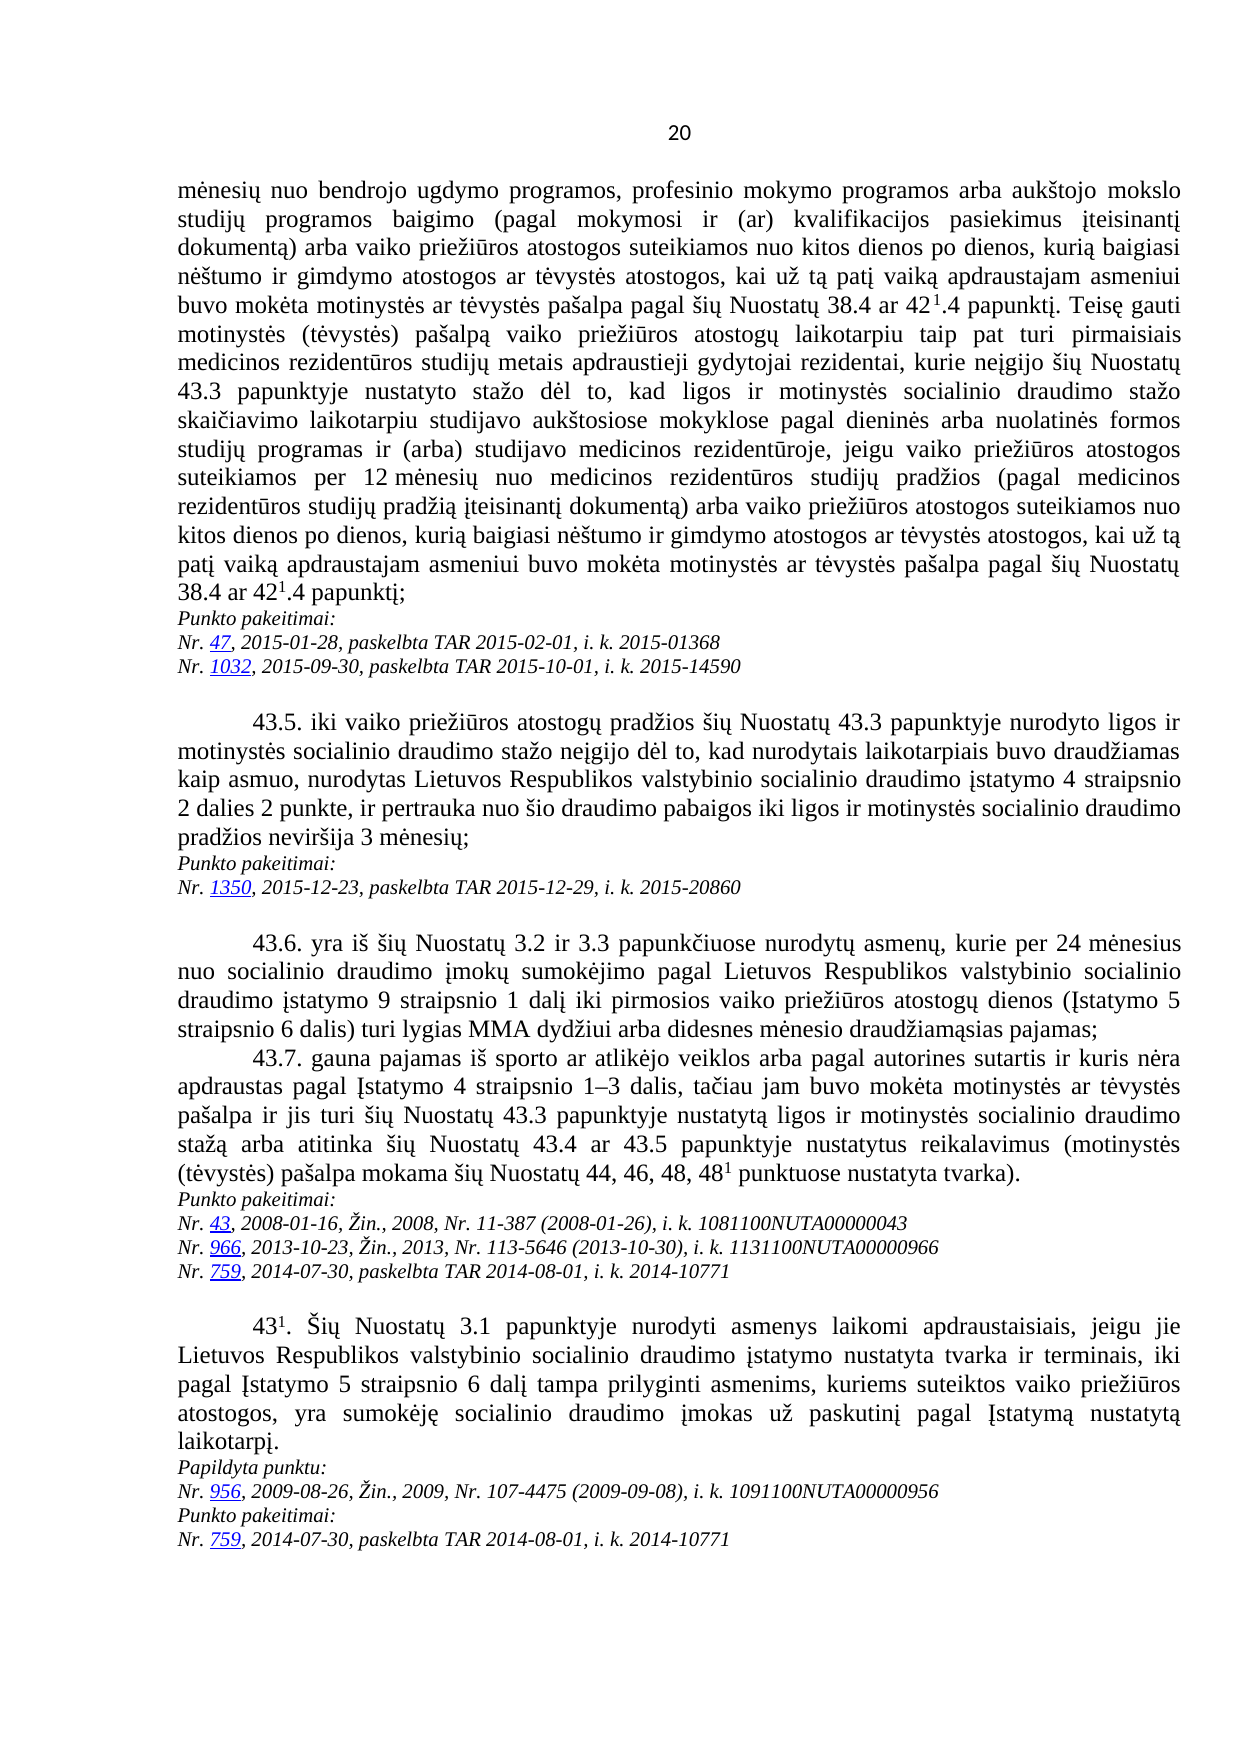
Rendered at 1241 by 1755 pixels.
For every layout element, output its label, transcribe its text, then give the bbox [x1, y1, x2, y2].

text Nr. 43, 2008-01-16, Žin., 2008, Nr. 11-387 (2008-01-26), i. k. 1081100NUTA00000043 [177, 1211, 1181, 1234]
text 43.7. gauna pajamas iš sporto ar atlikėjo veiklos arba pagal autorines sutartis ir kuris nėra apdraustas pagal Įstatymo 4 straipsnio 1–3 dalis, tačiau jam buvo mokėta motinystės ar tėvystės pašalpa ir jis turi šių Nuostatų 43.3 papunktyje nustatytą ligos ir motinystės socialinio draudimo stažą arba atitinka šių Nuostatų 43.4 ar 43.5 papunktyje nustatytus reikalavimus (motinystės (tėvystės) pašalpa mokama šių Nuostatų 44, 46, 48, 481 punktuose nustatyta tvarka). [177, 1043, 1181, 1186]
text Nr. 759, 2014-07-30, paskelbta TAR 2014-08-01, i. k. 2014-10771 [177, 1527, 1181, 1551]
text Papildyta punktu: [177, 1455, 1181, 1479]
text Nr. 956, 2009-08-26, Žin., 2009, Nr. 107-4475 (2009-09-08), i. k. 1091100NUTA00000956 [177, 1479, 1181, 1503]
text Nr. 966, 2013-10-23, Žin., 2013, Nr. 113-5646 (2013-10-30), i. k. 1131100NUTA00000966 [177, 1234, 1181, 1259]
text Punkto pakeitimai: [177, 1186, 1181, 1211]
text Nr. 47, 2015-01-28, paskelbta TAR 2015-02-01, i. k. 2015-01368 [177, 630, 1181, 654]
text Punkto pakeitimai: [177, 606, 1181, 630]
text 431. Šių Nuostatų 3.1 papunktyje nurodyti asmenys laikomi apdraustaisiais, jeigu jie Lietuvos Respublikos valstybinio socialinio draudimo įstatymo nustatyta tvarka ir terminais, iki pagal Įstatymo 5 straipsnio 6 dalį tampa prilyginti asmenims, kuriems suteiktos vaiko priežiūros atostogos, yra sumokėję socialinio draudimo įmokas už paskutinį pagal Įstatymą nustatytą laikotarpį. [177, 1311, 1181, 1455]
text Nr. 1032, 2015-09-30, paskelbta TAR 2015-10-01, i. k. 2015-14590 [177, 654, 1181, 678]
text Punkto pakeitimai: [177, 851, 1181, 875]
text mėnesių nuo bendrojo ugdymo programos, profesinio mokymo programos arba aukštojo mokslo studijų programos baigimo (pagal mokymosi ir (ar) kvalifikacijos pasiekimus įteisinantį dokumentą) arba vaiko priežiūros atostogos suteikiamos nuo kitos dienos po dienos, kurią baigiasi nėštumo ir gimdymo atostogos ar tėvystės atostogos, kai už tą patį vaiką apdraustajam asmeniui buvo mokėta motinystės ar tėvystės pašalpa pagal šių Nuostatų 38.4 ar 421.4 papunktį. Teisę gauti motinystės (tėvystės) pašalpą vaiko priežiūros atostogų laikotarpiu taip pat turi pirmaisiais medicinos rezidentūros studijų metais apdraustieji gydytojai rezidentai, kurie neįgijo šių Nuostatų 43.3 papunktyje nustatyto stažo dėl to, kad ligos ir motinystės socialinio draudimo stažo skaičiavimo laikotarpiu studijavo aukštosiose mokyklose pagal dieninės arba nuolatinės formos studijų programas ir (arba) studijavo medicinos rezidentūroje, jeigu vaiko priežiūros atostogos suteikiamos per 12 mėnesių nuo medicinos rezidentūros studijų pradžios (pagal medicinos rezidentūros studijų pradžią įteisinantį dokumentą) arba vaiko priežiūros atostogos suteikiamos nuo kitos dienos po dienos, kurią baigiasi nėštumo ir gimdymo atostogos ar tėvystės atostogos, kai už tą patį vaiką apdraustajam asmeniui buvo mokėta motinystės ar tėvystės pašalpa pagal šių Nuostatų 38.4 ar 421.4 papunktį; [177, 175, 1181, 606]
text 43.5. iki vaiko priežiūros atostogų pradžios šių Nuostatų 43.3 papunktyje nurodyto ligos ir motinystės socialinio draudimo stažo neįgijo dėl to, kad nurodytais laikotarpiais buvo draudžiamas kaip asmuo, nurodytas Lietuvos Respublikos valstybinio socialinio draudimo įstatymo 4 straipsnio 2 dalies 2 punkte, ir pertrauka nuo šio draudimo pabaigos iki ligos ir motinystės socialinio draudimo pradžios neviršija 3 mėnesių; [177, 707, 1181, 851]
text 43.6. yra iš šių Nuostatų 3.2 ir 3.3 papunkčiuose nurodytų asmenų, kurie per 24 mėnesius nuo socialinio draudimo įmokų sumokėjimo pagal Lietuvos Respublikos valstybinio socialinio draudimo įstatymo 9 straipsnio 1 dalį iki pirmosios vaiko priežiūros atostogų dienos (Įstatymo 5 straipsnio 6 dalis) turi lygias MMA dydžiui arba didesnes mėnesio draudžiamąsias pajamas; [177, 928, 1181, 1043]
text Nr. 1350, 2015-12-23, paskelbta TAR 2015-12-29, i. k. 2015-20860 [177, 875, 1181, 899]
text Nr. 759, 2014-07-30, paskelbta TAR 2014-08-01, i. k. 2014-10771 [177, 1259, 1181, 1283]
text Punkto pakeitimai: [177, 1503, 1181, 1527]
